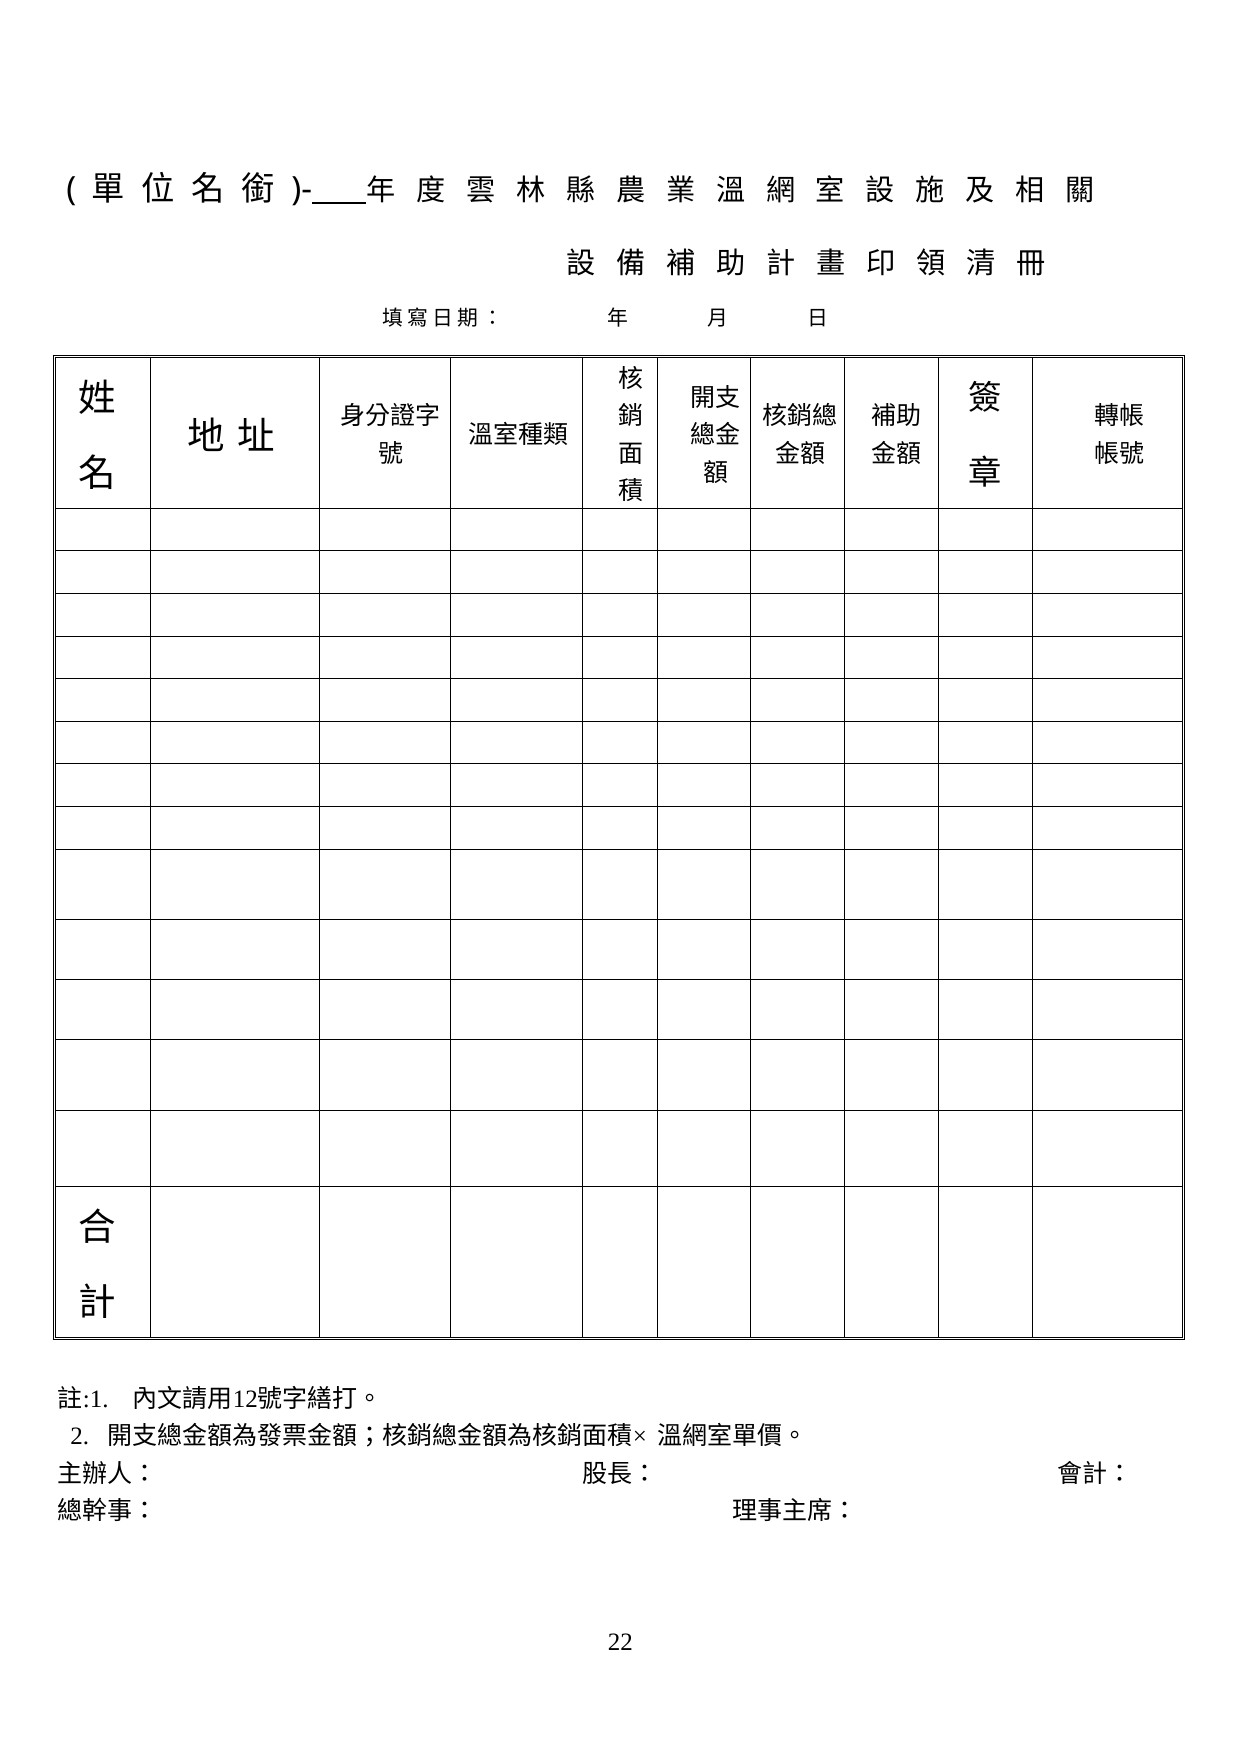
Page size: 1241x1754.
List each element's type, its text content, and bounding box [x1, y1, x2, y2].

table_cell [451, 722, 582, 763]
table_cell [56, 807, 150, 848]
table_cell [658, 1111, 750, 1186]
table_cell [939, 980, 1032, 1039]
table_cell [451, 807, 582, 848]
table_cell [583, 807, 657, 848]
table_cell [583, 1187, 657, 1337]
table_cell [1033, 807, 1182, 848]
table_cell [845, 637, 938, 678]
table_cell [1033, 764, 1182, 806]
table_cell [845, 764, 938, 806]
table_cell [151, 764, 319, 806]
table_cell [1033, 850, 1182, 919]
table_cell [320, 764, 450, 806]
table_cell [1033, 920, 1182, 979]
table_cell [751, 551, 844, 593]
table_cell [56, 764, 150, 806]
table_cell [151, 807, 319, 848]
table_cell [751, 850, 844, 919]
table_cell [320, 807, 450, 848]
table_cell [845, 1111, 938, 1186]
table_cell [658, 920, 750, 979]
table_cell [939, 637, 1032, 678]
table_cell [1033, 1111, 1182, 1186]
table_cell [451, 679, 582, 721]
table_cell [451, 1040, 582, 1110]
text 註:1.內文請用12號字繕打。 [58, 1340, 1183, 1415]
table_cell [151, 850, 319, 919]
table_header 轉帳 帳號 [1033, 358, 1182, 508]
text (單位名銜)- 年度雲林縣農業溫網室設施及相關設備補助計畫印領清冊 [58, 148, 1116, 298]
table_cell [151, 1040, 319, 1110]
table_cell [583, 764, 657, 806]
table_cell [845, 920, 938, 979]
table_cell [56, 1040, 150, 1110]
table_cell [658, 980, 750, 1039]
table_cell [320, 679, 450, 721]
table_header 溫室種類 [451, 358, 582, 508]
table_cell [151, 920, 319, 979]
table_cell [1033, 509, 1182, 550]
table_cell [658, 509, 750, 550]
table_cell [56, 920, 150, 979]
table_cell [751, 637, 844, 678]
table_cell [451, 980, 582, 1039]
table_header 姓名 [56, 358, 150, 508]
table_cell [320, 1111, 450, 1186]
table_header 地址 [151, 358, 319, 508]
table_cell [939, 679, 1032, 721]
table_cell [658, 551, 750, 593]
table_cell [56, 722, 150, 763]
table_cell [1033, 637, 1182, 678]
table_cell [583, 637, 657, 678]
text 2. 開支總金額為發票金額；核銷總金額為核銷面積×溫網室單價。 [58, 1415, 1183, 1452]
text 填寫日期： 年 月 日 [58, 298, 1183, 336]
table_header 身分證字號 [320, 358, 450, 508]
table_cell [1033, 980, 1182, 1039]
table_cell [583, 980, 657, 1039]
table_cell [451, 551, 582, 593]
table_cell [658, 722, 750, 763]
table_cell [658, 850, 750, 919]
table_cell [583, 850, 657, 919]
table_cell [751, 722, 844, 763]
text 主辦人： 股長： 會計： 總幹事： 理事主席： [58, 1452, 1183, 1527]
table_cell [151, 679, 319, 721]
table_cell [845, 509, 938, 550]
table_cell [151, 551, 319, 593]
table_cell [583, 1111, 657, 1186]
table_cell [939, 551, 1032, 593]
table_cell [583, 679, 657, 721]
table_cell [845, 551, 938, 593]
table_cell [320, 850, 450, 919]
table_cell [451, 509, 582, 550]
table_cell [845, 1187, 938, 1337]
table_cell [1033, 1187, 1182, 1337]
table_cell [451, 637, 582, 678]
table_cell [583, 920, 657, 979]
table_cell [151, 980, 319, 1039]
table_cell [751, 679, 844, 721]
table_cell [56, 679, 150, 721]
table_header 補助 金額 [845, 358, 938, 508]
table_cell [751, 509, 844, 550]
table_cell [658, 764, 750, 806]
table_cell [451, 850, 582, 919]
table_header 開支 總金額 [658, 358, 750, 508]
table_cell [939, 722, 1032, 763]
table_cell [320, 920, 450, 979]
table_cell [1033, 1040, 1182, 1110]
table_cell [151, 1111, 319, 1186]
table_cell [845, 679, 938, 721]
table_cell [151, 722, 319, 763]
table_cell [658, 1187, 750, 1337]
table_cell [658, 594, 750, 636]
table_cell [151, 594, 319, 636]
table_cell [56, 637, 150, 678]
table_cell [583, 1040, 657, 1110]
table_cell [151, 1187, 319, 1337]
table_cell [939, 1187, 1032, 1337]
table_cell [658, 637, 750, 678]
table_cell [939, 850, 1032, 919]
table_cell [845, 980, 938, 1039]
table_cell [320, 1187, 450, 1337]
table_cell [583, 509, 657, 550]
table_cell [56, 594, 150, 636]
table_cell [320, 551, 450, 593]
table_cell [658, 1040, 750, 1110]
table_cell [451, 1111, 582, 1186]
table_cell [939, 807, 1032, 848]
table_cell [583, 594, 657, 636]
table_cell [751, 764, 844, 806]
table_cell [451, 764, 582, 806]
table_cell [751, 594, 844, 636]
table_cell [751, 1187, 844, 1337]
table_cell [845, 1040, 938, 1110]
table_cell [451, 1187, 582, 1337]
table_cell [151, 637, 319, 678]
table_cell [583, 551, 657, 593]
table_cell [658, 807, 750, 848]
table_cell [939, 764, 1032, 806]
table_header 核銷總金額 [751, 358, 844, 508]
table_cell [320, 980, 450, 1039]
table_cell [751, 980, 844, 1039]
table_cell [845, 850, 938, 919]
table_cell [320, 594, 450, 636]
table_header 簽章 [939, 358, 1032, 508]
table_cell [751, 920, 844, 979]
table_cell [751, 1111, 844, 1186]
table_cell 合計 [56, 1187, 150, 1337]
table_cell [1033, 679, 1182, 721]
table_cell [451, 920, 582, 979]
table_cell [845, 722, 938, 763]
table_cell [939, 920, 1032, 979]
table_cell [751, 807, 844, 848]
table_header 核銷 面積 [583, 358, 657, 508]
table_cell [320, 637, 450, 678]
table_cell [845, 807, 938, 848]
table_cell [320, 722, 450, 763]
table_cell [939, 509, 1032, 550]
table_cell [1033, 594, 1182, 636]
table_cell [939, 1111, 1032, 1186]
table_cell [320, 1040, 450, 1110]
table_cell [56, 509, 150, 550]
table_cell [939, 1040, 1032, 1110]
table_cell [751, 1040, 844, 1110]
table_cell [56, 551, 150, 593]
table_cell [1033, 551, 1182, 593]
table_cell [583, 722, 657, 763]
table_cell [845, 594, 938, 636]
table_cell [451, 594, 582, 636]
table_cell [56, 980, 150, 1039]
table_cell [658, 679, 750, 721]
table_cell [320, 509, 450, 550]
table_cell [1033, 722, 1182, 763]
table_cell [939, 594, 1032, 636]
table_cell [151, 509, 319, 550]
table_cell [56, 850, 150, 919]
table_cell [56, 1111, 150, 1186]
